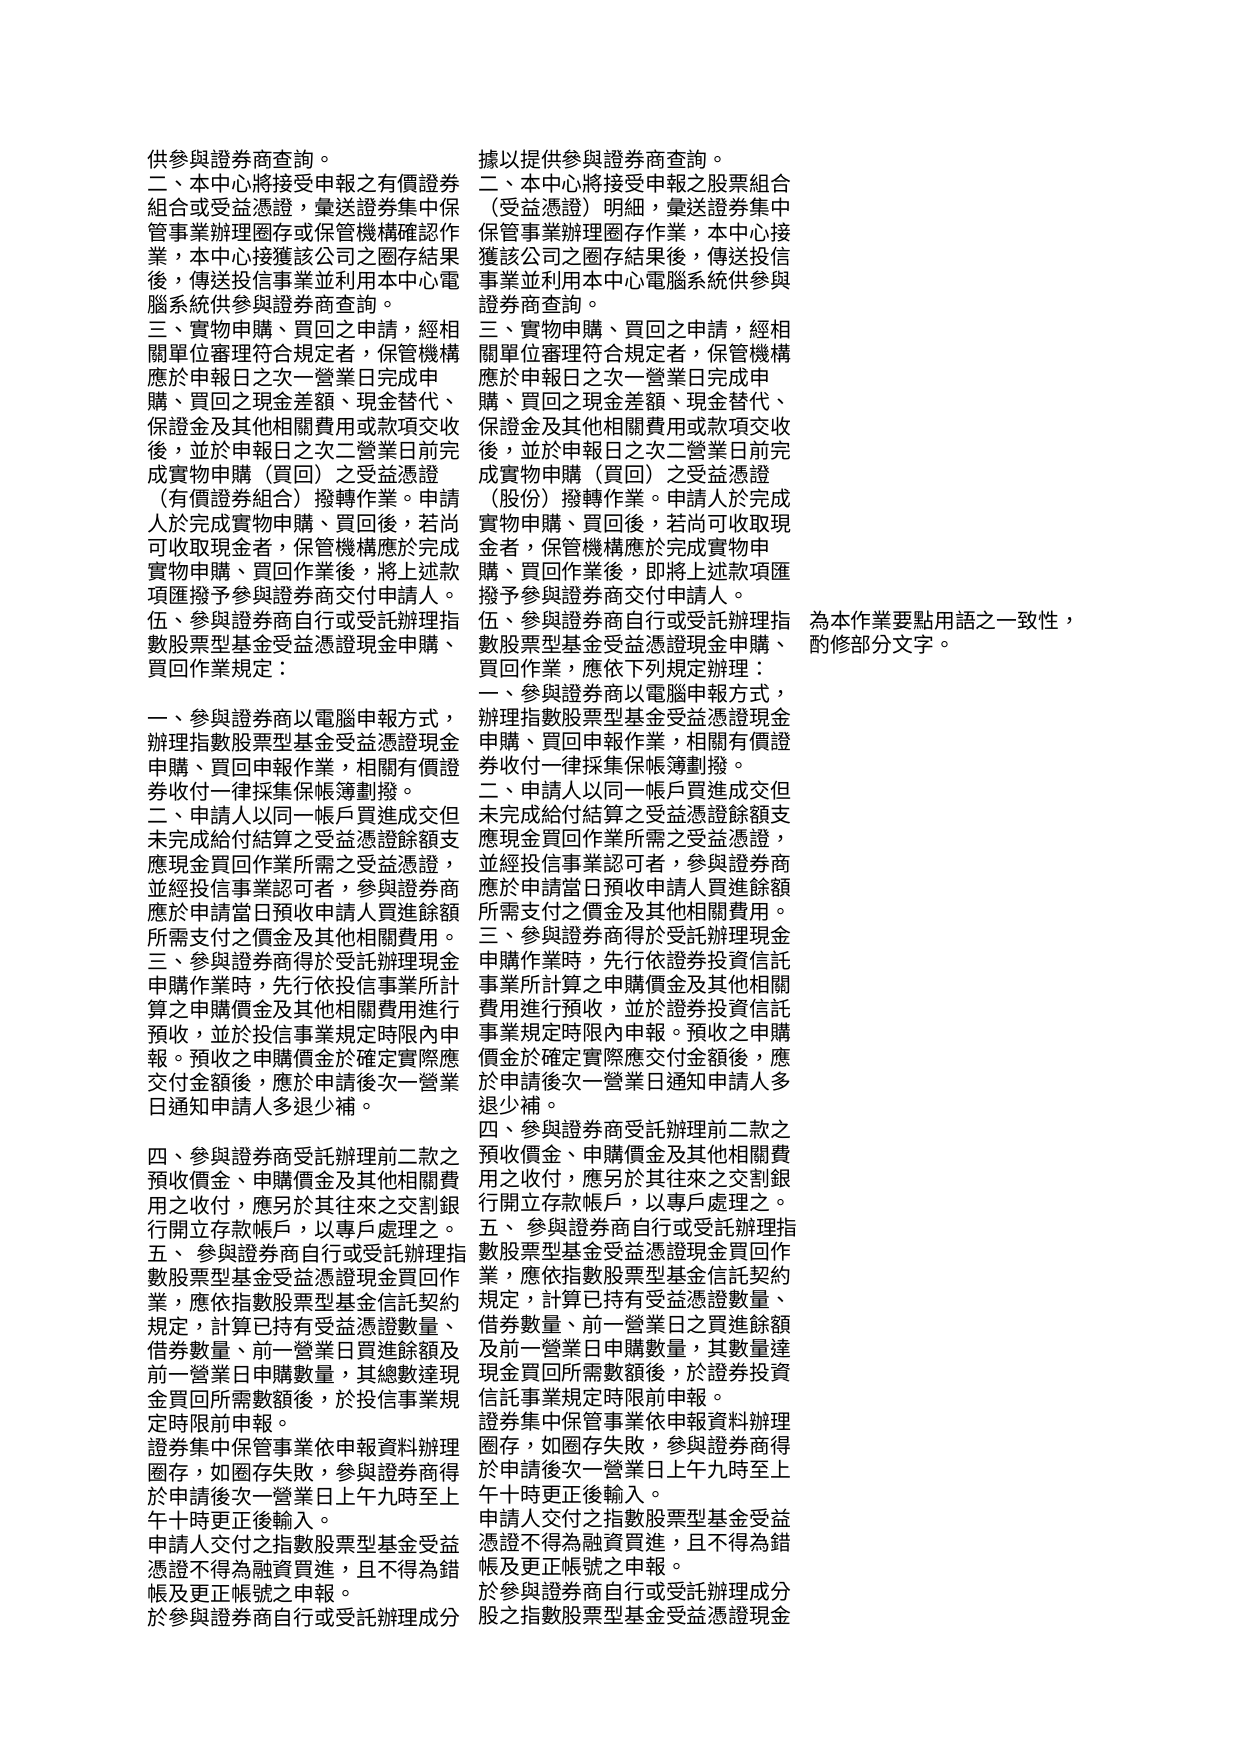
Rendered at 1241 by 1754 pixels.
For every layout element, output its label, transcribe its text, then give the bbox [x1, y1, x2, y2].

table_cell 為本作業要點用語之一致性，酌修部分文字。 [809, 609, 1092, 1631]
table_cell 伍、參與證券商自行或受託辦理指數股票型基金受益憑證現金申購、買回作業規定： 一、參與證券商以電腦申報方式，辦理指數股票型基金受益憑證現金申購、買回申報作業，相關有價證券收付一律採集保帳簿劃撥。 二、申請人以同一帳戶買進成交但未完成給付結算之受益憑證餘額支應現金買回作業所需之受益憑證，並經投信事業認可者，參與證券商應於申請當日預收申請人買進餘額所需支付之價金及其他相關費用。 三、參與證券商得於受託辦理現金申購作業時，先行依投信事業所計算之申購價金及其他相關費用進行預收，並於投信事業規定時限內申報。預收之申購價金於確定實際應交付金額後，應於申請後次一營業日通知申請人多退少補。 四、參與證券商受託辦理前二款之預收價金、申購價金及其他相關費用之收付，應另於其往來之交割銀行開立存款帳戶，以專戶處理之。 五、 參與證券商自行或受託辦理指數股票型基金受益憑證現金買回作業，應依指數股票型基金信託契約規定，計算已持有受益憑證數量、借券數量、前一營業日買進餘額及前一營業日申購數量，其總數達現金買回所需數額後，於投信事業規定時限前申報。 證券集中保管事業依申報資料辦理圈存，如圈存失敗，參與證券商得於申請後次一營業日上午九時至上午十時更正後輸入。 申請人交付之指數股票型基金受益憑證不得為融資買進，且不得為錯帳及更正帳號之申報。 於參與證券商自行或受託辦理成分 [148, 609, 478, 1631]
table_cell 伍、參與證券商自行或受託辦理指數股票型基金受益憑證現金申購、買回作業，應依下列規定辦理： 一、參與證券商以電腦申報方式，辦理指數股票型基金受益憑證現金申購、買回申報作業，相關有價證券收付一律採集保帳簿劃撥。 二、申請人以同一帳戶買進成交但未完成給付結算之受益憑證餘額支應現金買回作業所需之受益憑證，並經投信事業認可者，參與證券商應於申請當日預收申請人買進餘額所需支付之價金及其他相關費用。 三、參與證券商得於受託辦理現金申購作業時，先行依證券投資信託事業所計算之申購價金及其他相關費用進行預收，並於證券投資信託事業規定時限內申報。預收之申購價金於確定實際應交付金額後，應於申請後次一營業日通知申請人多退少補。 四、參與證券商受託辦理前二款之預收價金、申購價金及其他相關費用之收付，應另於其往來之交割銀行開立存款帳戶，以專戶處理之。 五、 參與證券商自行或受託辦理指數股票型基金受益憑證現金買回作業，應依指數股票型基金信託契約規定，計算已持有受益憑證數量、借券數量、前一營業日之買進餘額及前一營業日申購數量，其數量達現金買回所需數額後，於證券投資信託事業規定時限前申報。 證券集中保管事業依申報資料辦理圈存，如圈存失敗，參與證券商得於申請後次一營業日上午九時至上午十時更正後輸入。 申請人交付之指數股票型基金受益憑證不得為融資買進，且不得為錯帳及更正帳號之申報。 於參與證券商自行或受託辦理成分股之指數股票型基金受益憑證現金 [478, 609, 809, 1631]
table_cell [809, 148, 1092, 609]
table_cell 據以提供參與證券商查詢。 二、本中心將接受申報之股票組合（受益憑證）明細，彙送證券集中保管事業辦理圈存作業，本中心接獲該公司之圈存結果後，傳送投信事業並利用本中心電腦系統供參與證券商查詢。 三、實物申購、買回之申請，經相關單位審理符合規定者，保管機構應於申報日之次一營業日完成申購、買回之現金差額、現金替代、保證金及其他相關費用或款項交收後，並於申報日之次二營業日前完成實物申購（買回）之受益憑證（股份）撥轉作業。申請人於完成實物申購、買回後，若尚可收取現金者，保管機構應於完成實物申購、買回作業後，即將上述款項匯撥予參與證券商交付申請人。 [478, 148, 809, 609]
table_cell 供參與證券商查詢。 二、本中心將接受申報之有價證券組合或受益憑證，彙送證券集中保管事業辦理圈存或保管機構確認作業，本中心接獲該公司之圈存結果後，傳送投信事業並利用本中心電腦系統供參與證券商查詢。 三、實物申購、買回之申請，經相關單位審理符合規定者，保管機構應於申報日之次一營業日完成申購、買回之現金差額、現金替代、保證金及其他相關費用或款項交收後，並於申報日之次二營業日前完成實物申購（買回）之受益憑證（有價證券組合）撥轉作業。申請人於完成實物申購、買回後，若尚可收取現金者，保管機構應於完成實物申購、買回作業後，將上述款項匯撥予參與證券商交付申請人。 [148, 148, 478, 609]
